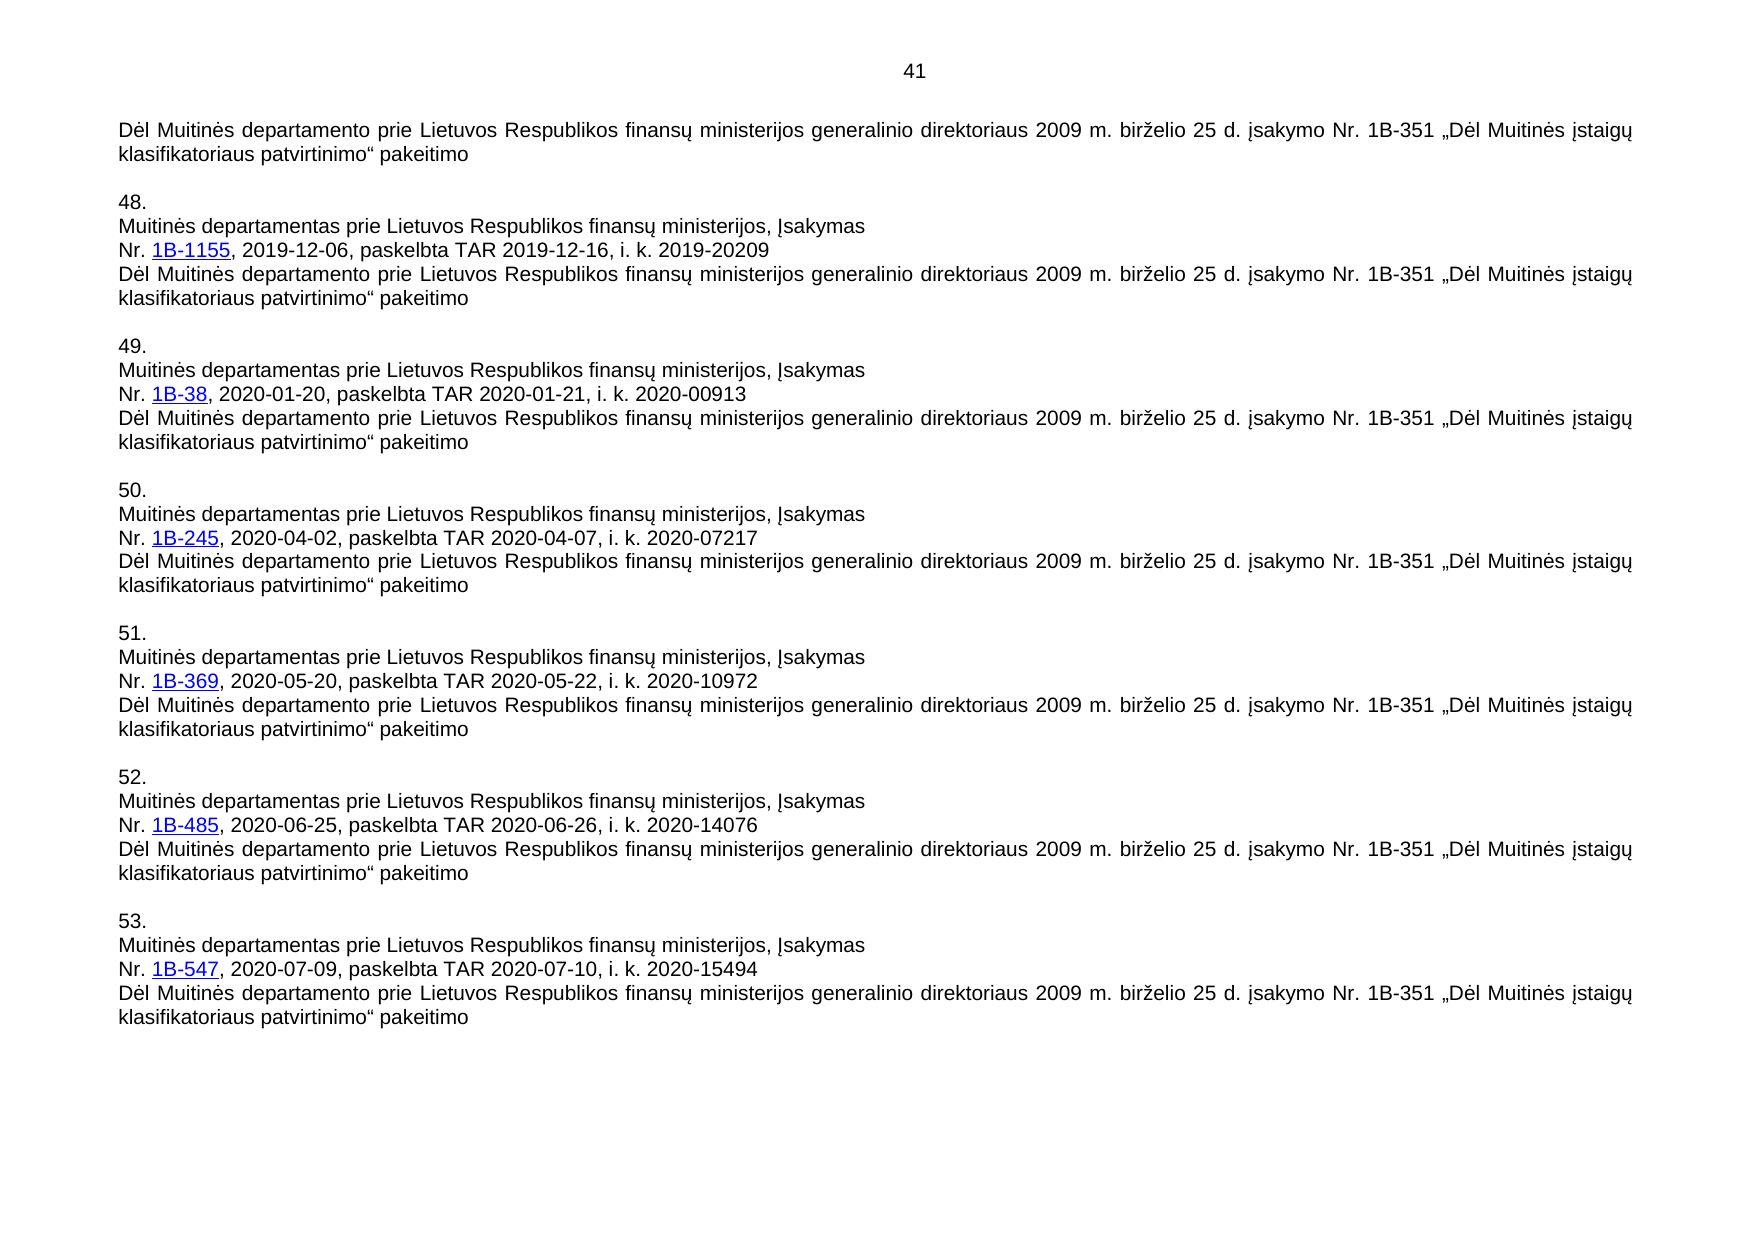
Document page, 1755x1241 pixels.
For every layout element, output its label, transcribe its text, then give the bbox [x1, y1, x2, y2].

text Nr. 1B-369, 2020-05-20, paskelbta TAR 2020-05-22, i. k. 2020-10972 [118, 669, 1636, 693]
text Muitinės departamentas prie Lietuvos Respublikos finansų ministerijos, Įsakymas [118, 933, 1636, 957]
text 52. [118, 765, 1636, 789]
text Nr. 1B-485, 2020-06-25, paskelbta TAR 2020-06-26, i. k. 2020-14076 [118, 813, 1636, 837]
text Dėl Muitinės departamento prie Lietuvos Respublikos finansų ministerijos generalinio direktoriaus 2009 m. birželio 25 d. įsakymo Nr. 1B-351 „Dėl Muitinės įstaigų klasifikatoriaus patvirtinimo“ pakeitimo [118, 406, 1636, 453]
text Muitinės departamentas prie Lietuvos Respublikos finansų ministerijos, Įsakymas [118, 789, 1636, 813]
text 51. [118, 621, 1636, 645]
text 53. [118, 909, 1636, 933]
text Dėl Muitinės departamento prie Lietuvos Respublikos finansų ministerijos generalinio direktoriaus 2009 m. birželio 25 d. įsakymo Nr. 1B-351 „Dėl Muitinės įstaigų klasifikatoriaus patvirtinimo“ pakeitimo [118, 549, 1636, 597]
text Dėl Muitinės departamento prie Lietuvos Respublikos finansų ministerijos generalinio direktoriaus 2009 m. birželio 25 d. įsakymo Nr. 1B-351 „Dėl Muitinės įstaigų klasifikatoriaus patvirtinimo“ pakeitimo [118, 981, 1636, 1028]
text Nr. 1B-547, 2020-07-09, paskelbta TAR 2020-07-10, i. k. 2020-15494 [118, 957, 1636, 981]
text Nr. 1B-1155, 2019-12-06, paskelbta TAR 2019-12-16, i. k. 2019-20209 [118, 238, 1636, 262]
text Nr. 1B-38, 2020-01-20, paskelbta TAR 2020-01-21, i. k. 2020-00913 [118, 382, 1636, 406]
text Nr. 1B-245, 2020-04-02, paskelbta TAR 2020-04-07, i. k. 2020-07217 [118, 525, 1636, 549]
text Dėl Muitinės departamento prie Lietuvos Respublikos finansų ministerijos generalinio direktoriaus 2009 m. birželio 25 d. įsakymo Nr. 1B-351 „Dėl Muitinės įstaigų klasifikatoriaus patvirtinimo“ pakeitimo [118, 118, 1636, 166]
text Dėl Muitinės departamento prie Lietuvos Respublikos finansų ministerijos generalinio direktoriaus 2009 m. birželio 25 d. įsakymo Nr. 1B-351 „Dėl Muitinės įstaigų klasifikatoriaus patvirtinimo“ pakeitimo [118, 262, 1636, 310]
text Muitinės departamentas prie Lietuvos Respublikos finansų ministerijos, Įsakymas [118, 501, 1636, 525]
text Muitinės departamentas prie Lietuvos Respublikos finansų ministerijos, Įsakymas [118, 645, 1636, 669]
text 49. [118, 334, 1636, 358]
text 50. [118, 477, 1636, 501]
text Dėl Muitinės departamento prie Lietuvos Respublikos finansų ministerijos generalinio direktoriaus 2009 m. birželio 25 d. įsakymo Nr. 1B-351 „Dėl Muitinės įstaigų klasifikatoriaus patvirtinimo“ pakeitimo [118, 693, 1636, 741]
text Muitinės departamentas prie Lietuvos Respublikos finansų ministerijos, Įsakymas [118, 214, 1636, 238]
text Dėl Muitinės departamento prie Lietuvos Respublikos finansų ministerijos generalinio direktoriaus 2009 m. birželio 25 d. įsakymo Nr. 1B-351 „Dėl Muitinės įstaigų klasifikatoriaus patvirtinimo“ pakeitimo [118, 837, 1636, 885]
text Muitinės departamentas prie Lietuvos Respublikos finansų ministerijos, Įsakymas [118, 358, 1636, 382]
text 48. [118, 190, 1636, 214]
